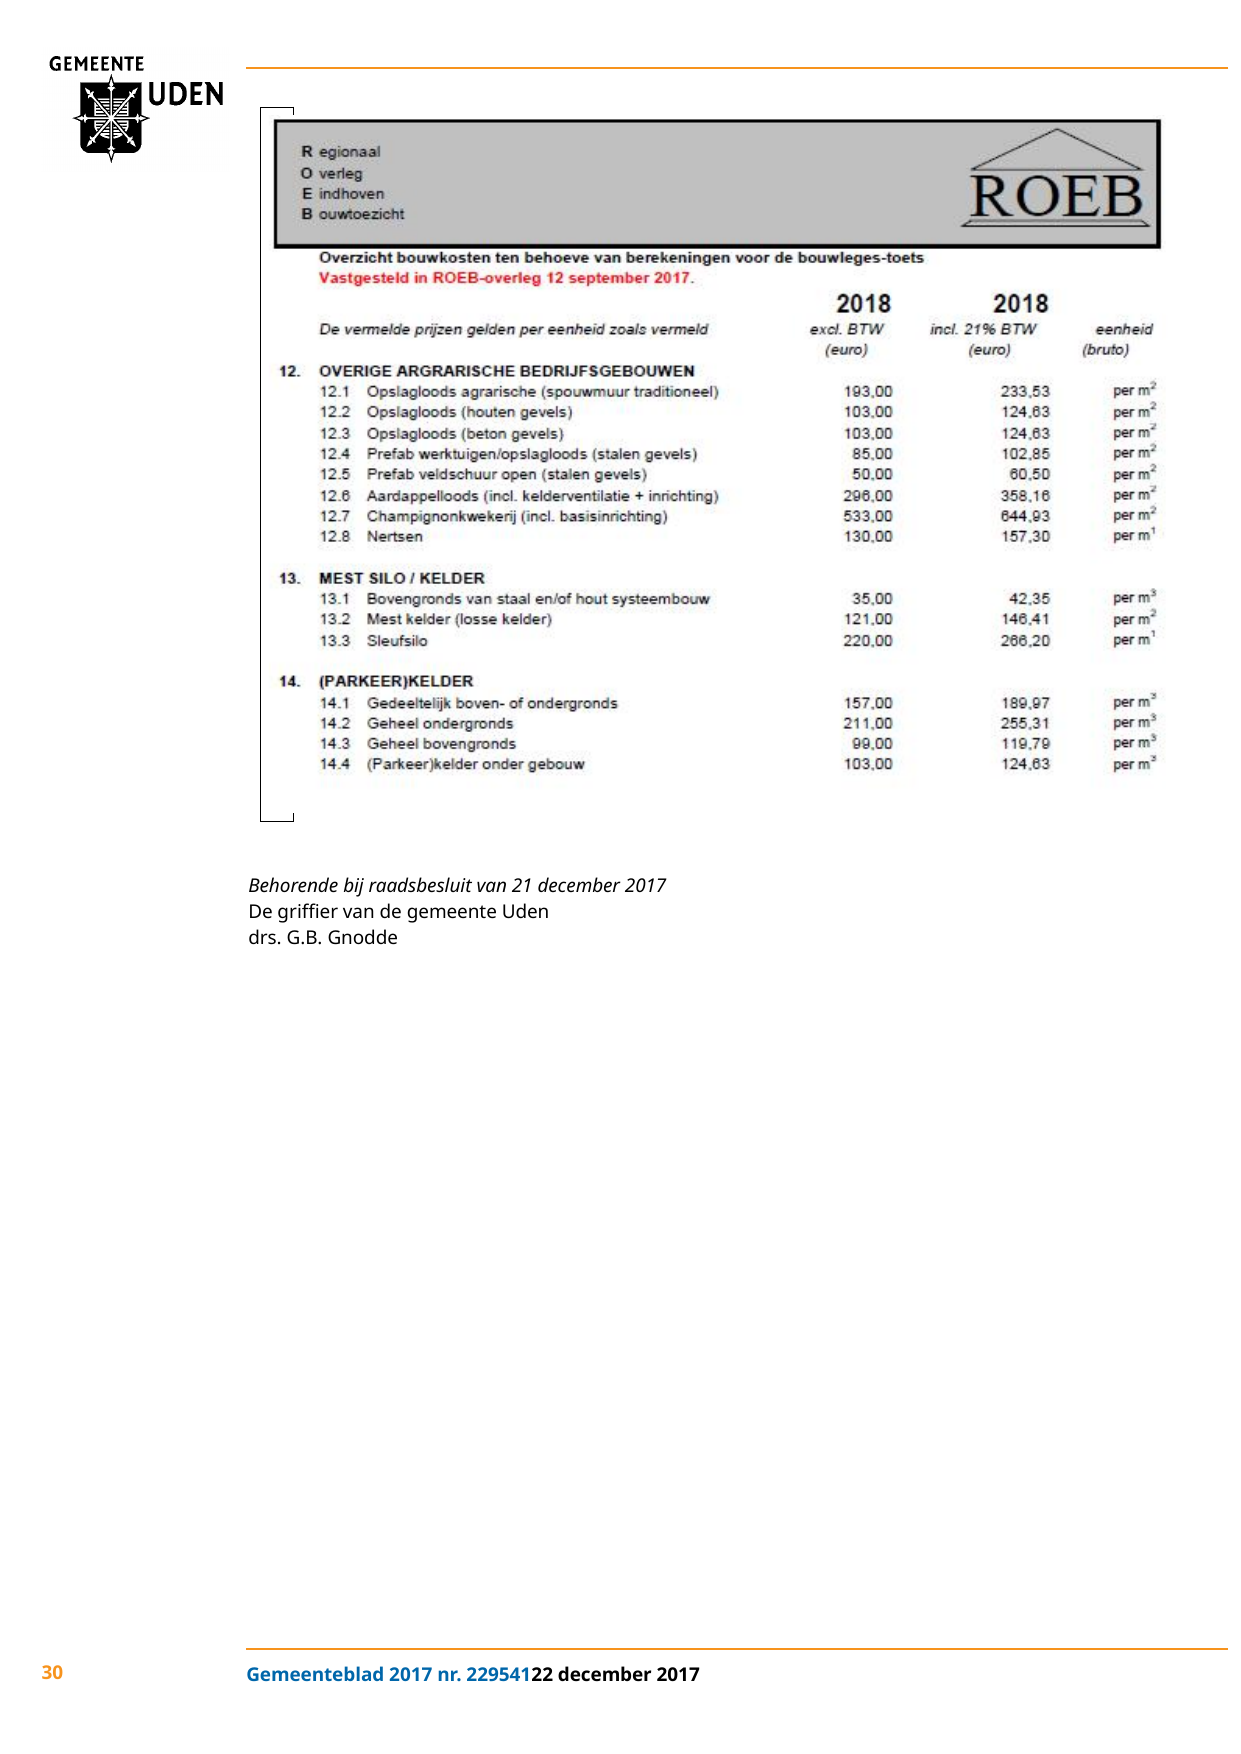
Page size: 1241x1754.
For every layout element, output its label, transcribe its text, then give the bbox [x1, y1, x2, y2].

text Behorende bij raadsbesluit van 21 december 2017 [248, 872, 1152, 898]
text drs. G.B. Gnodde [248, 924, 1152, 949]
picture [41, 47, 231, 172]
text De griffier van de gemeente Uden [248, 898, 1152, 924]
picture [268, 115, 1169, 813]
